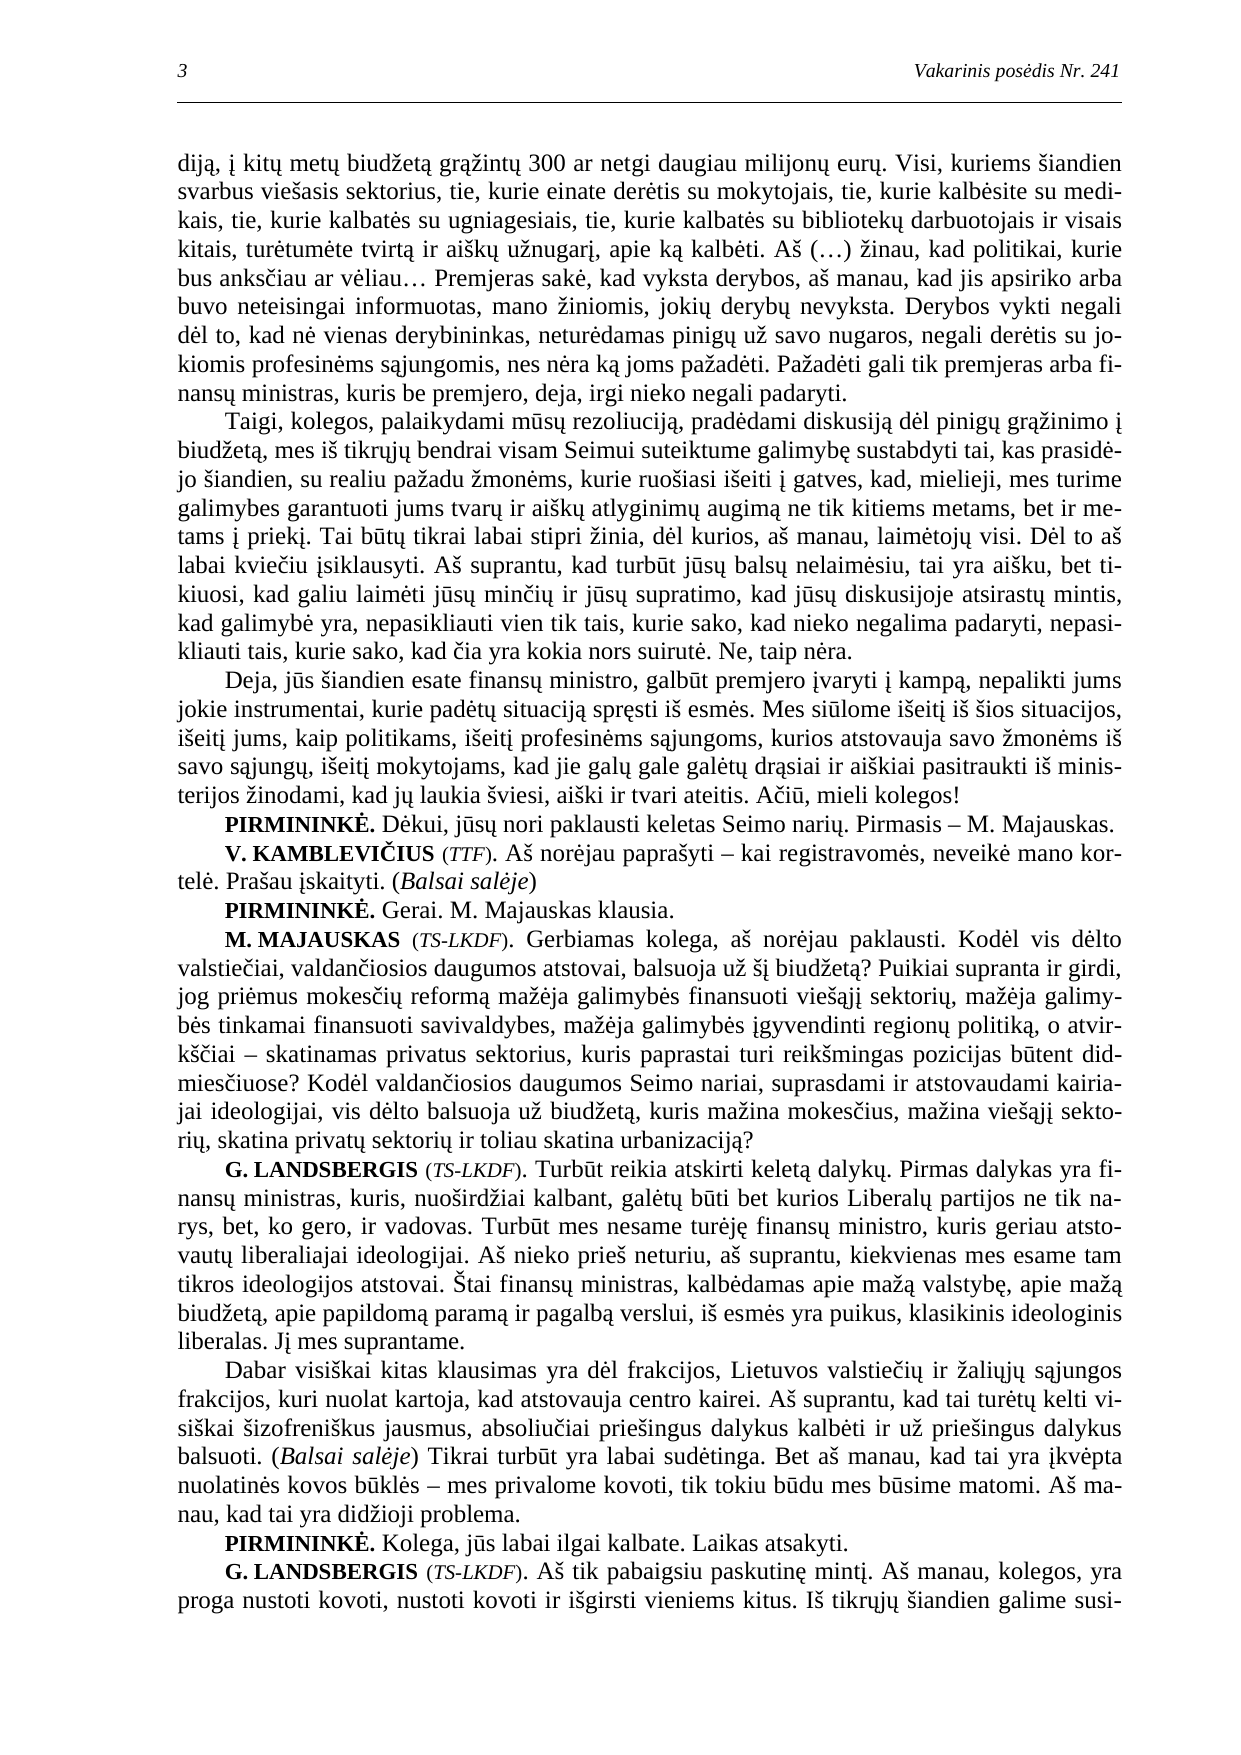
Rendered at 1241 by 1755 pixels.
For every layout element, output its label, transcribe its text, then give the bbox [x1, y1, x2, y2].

text M. MAJAUSKAS (TS-LKDF). Ger­bia­mas ko­le­ga, aš no­rė­jau pa­klaus­ti. Ko­dėl vis dėl­to vals­tie­čiai, val­dan­čio­sios dau­gu­mos at­sto­vai, bal­suo­ja už šį biu­dže­tą? Pui­kiai su­pran­ta ir gir­di, jog pri­ėmus mo­kes­čių re­for­mą ma­žė­ja ga­li­my­bės fi­nan­suo­ti vie­šą­jį sek­to­rių, ma­žė­ja ga­li­my­bės tin­ka­mai fi­nan­suo­ti sa­vi­val­dy­bes, ma­žė­ja ga­li­my­bės įgy­ven­din­ti re­gio­nų po­li­ti­ką, o at­vir­kš­čiai – ska­ti­na­mas pri­va­tus sek­to­rius, ku­ris pa­pras­tai tu­ri reikš­min­gas po­zi­ci­jas bū­tent did­mies­čiuo­se? Ko­dėl val­dan­čio­sios dau­gu­mos Sei­mo na­riai, su­pras­da­mi ir at­sto­vau­da­mi kai­ria­jai ide­o­lo­gi­jai, vis dėl­to bal­suo­ja už biu­dže­tą, ku­ris ma­ži­na mo­kes­čius, ma­ži­na vie­šą­jį sek­to­rių, ska­ti­na pri­va­tų sek­to­rių ir to­liau ska­ti­na ur­ba­ni­za­ci­ją? [177, 924, 1122, 1154]
text G. LANDSBERGIS (TS-LKDF). Tur­būt rei­kia at­skir­ti ke­le­tą da­ly­kų. Pir­mas da­ly­kas yra fi­nan­sų mi­nist­ras, ku­ris, nuo­šir­džiai kal­bant, ga­lė­tų bū­ti bet ku­rios Li­be­ra­lų par­ti­jos ne tik na­rys, bet, ko ge­ro, ir va­do­vas. Tur­būt mes ne­sa­me tu­rė­ję fi­nan­sų mi­nist­ro, ku­ris ge­riau at­sto­vau­tų li­be­ra­lia­jai ide­o­lo­gi­jai. Aš nie­ko prieš ne­tu­riu, aš su­pran­tu, kiek­vie­nas mes esa­me tam tik­ros ide­o­lo­gi­jos at­sto­vai. Štai fi­nan­sų mi­nist­ras, kal­bė­da­mas apie ma­žą vals­ty­bę, apie ma­žą biu­dže­tą, apie pa­pil­do­mą pa­ra­mą ir pa­gal­bą ver­slui, iš es­mės yra pui­kus, kla­si­ki­nis ide­o­lo­gi­nis li­be­ra­las. Jį mes su­pran­ta­me. [177, 1154, 1122, 1355]
text G. LANDSBERGIS (TS-LKDF). Aš tik pa­baig­siu pas­ku­ti­nę min­tį. Aš ma­nau, ko­le­gos, yra pro­ga nu­sto­ti ko­vo­ti, nu­sto­ti ko­vo­ti ir iš­girs­ti vie­niems ki­tus. Iš tik­rų­jų šian­dien ga­li­me su­si­ [177, 1556, 1122, 1614]
text Da­bar vi­siš­kai ki­tas klau­si­mas yra dėl frak­ci­jos, Lie­tu­vos vals­tie­čių ir ža­lių­jų są­jun­gos frak­ci­jos, ku­ri nuo­lat kar­to­ja, kad at­sto­vau­ja cen­tro kai­rei. Aš su­pran­tu, kad tai tu­rė­tų kel­ti vi­siš­kai ši­zo­fre­niškus jaus­mus, ab­so­liu­čiai prie­šin­gus da­ly­kus kal­bė­ti ir už prie­šin­gus da­ly­kus bal­suo­ti. (Bal­sai sa­lė­je) Tik­rai tur­būt yra la­bai su­dė­tin­ga. Bet aš ma­nau, kad tai yra įkvėp­ta nuo­la­ti­nės ko­vos būk­lės – mes pri­va­lo­me ko­vo­ti, tik to­kiu bū­du mes bū­si­me ma­to­mi. Aš ma­nau, kad tai yra di­džio­ji pro­ble­ma. [177, 1355, 1122, 1528]
text V. KAMBLEVIČIUS (TTF). Aš no­rė­jau pa­pra­šy­ti – kai re­gist­ra­vo­mės, ne­vei­kė ma­no kor­te­lė. Pra­šau įskai­ty­ti. (Bal­sai sa­lė­je) [177, 838, 1122, 895]
text De­ja, jūs šian­dien esa­te fi­nan­sų mi­nist­ro, gal­būt prem­je­ro įva­ry­ti į kam­pą, ne­pa­lik­ti jums jo­kie in­stru­men­tai, ku­rie pa­dė­tų si­tu­a­ci­ją spręs­ti iš es­mės. Mes siū­lo­me iš­ei­tį iš šios si­tu­a­ci­jos, iš­ei­tį jums, kaip po­li­ti­kams, iš­ei­tį pro­fe­si­nėms są­jun­goms, ku­rios at­sto­vau­ja sa­vo žmo­nėms iš sa­vo są­jun­gų, iš­ei­tį mo­ky­to­jams, kad jie ga­lų ga­le ga­lė­tų drą­siai ir aiš­kiai pa­si­trauk­ti iš mi­nis­te­ri­jos ži­no­da­mi, kad jų lau­kia švie­si, aiš­ki ir tva­ri at­ei­tis. Ačiū, mie­li ko­le­gos! [177, 665, 1122, 809]
text PIRMININKĖ. Dė­kui, jū­sų no­ri pa­klaus­ti ke­le­tas Sei­mo na­rių. Pir­ma­sis – M. Ma­jaus­kas. [177, 809, 1122, 838]
text di­ją, į ki­tų me­tų biu­dže­tą grą­žin­tų 300 ar net­gi dau­giau mi­li­jo­nų eu­rų. Vi­si, ku­riems šian­dien svar­bus vie­ša­sis sek­to­rius, tie, ku­rie ei­na­te de­rė­tis su mo­ky­to­jais, tie, ku­rie kal­bė­si­te su me­di­kais, tie, ku­rie kal­ba­tės su ug­nia­ge­siais, tie, ku­rie kal­ba­tės su bib­lio­te­kų dar­buo­to­jais ir vi­sais ki­tais, tu­rė­tu­mė­te tvir­tą ir aiš­kų už­nu­ga­rį, apie ką kal­bė­ti. Aš (…) ži­nau, kad po­li­ti­kai, ku­rie bus anks­čiau ar vė­liau… Prem­je­ras sa­kė, kad vyks­ta de­ry­bos, aš ma­nau, kad jis ap­si­ri­ko ar­ba bu­vo ne­tei­sin­gai in­for­muo­tas, ma­no ži­nio­mis, jo­kių de­ry­bų ne­vyks­ta. De­ry­bos vyk­ti ne­ga­li dėl to, kad nė vie­nas de­ry­bi­nin­kas, ne­tu­rė­da­mas pi­ni­gų už sa­vo nu­ga­ros, ne­ga­li de­rė­tis su jo­kio­mis pro­fe­si­nėms są­jun­go­mis, nes nė­ra ką joms pa­ža­dė­ti. Pa­ža­dė­ti ga­li tik prem­je­ras ar­ba fi­nan­sų mi­nist­ras, ku­ris be prem­je­ro, de­ja, ir­gi nie­ko ne­ga­li pa­da­ry­ti. [177, 148, 1122, 406]
text Tai­gi, ko­le­gos, pa­lai­ky­da­mi mū­sų re­zo­liu­ci­ją, pra­dė­da­mi dis­ku­si­ją dėl pi­ni­gų grą­ži­ni­mo į biu­dže­tą, mes iš tik­rų­jų ben­drai vi­sam Sei­mui su­teik­tu­me ga­li­my­bę su­stab­dy­ti tai, kas pra­si­dė­jo šian­dien, su re­a­liu pa­ža­du žmo­nėms, ku­rie ruo­šia­si iš­ei­ti į gat­ves, kad, mie­lie­ji, mes tu­ri­me ga­li­my­bes ga­ran­tuo­ti jums tva­rų ir aiš­kų at­ly­gi­ni­mų au­gi­mą ne tik ki­tiems me­tams, bet ir me­tams į prie­kį. Tai bū­tų tik­rai la­bai stip­ri ži­nia, dėl ku­rios, aš ma­nau, lai­mė­to­jų vi­si. Dėl to aš la­bai kvie­čiu įsi­klau­sy­ti. Aš su­pran­tu, kad tur­būt jū­sų bal­sų ne­lai­mė­siu, tai yra aiš­ku, bet ti­kiuo­si, kad ga­liu lai­mė­ti jū­sų min­čių ir jū­sų su­pra­ti­mo, kad jū­sų dis­ku­si­jo­je at­si­ras­tų min­tis, kad ga­li­my­bė yra, nepa­si­kliau­ti vien tik tais, ku­rie sa­ko, kad nie­ko ne­ga­li­ma pa­da­ry­ti, nepa­si­kliau­ti tais, ku­rie sa­ko, kad čia yra ko­kia nors su­iru­tė. Ne, taip nė­ra. [177, 406, 1122, 665]
text PIRMININKĖ. Ko­le­ga, jūs la­bai il­gai kal­ba­te. Lai­kas at­sa­ky­ti. [177, 1528, 1122, 1556]
text PIRMININKĖ. Ge­rai. M. Ma­jaus­kas klau­sia. [177, 895, 1122, 924]
